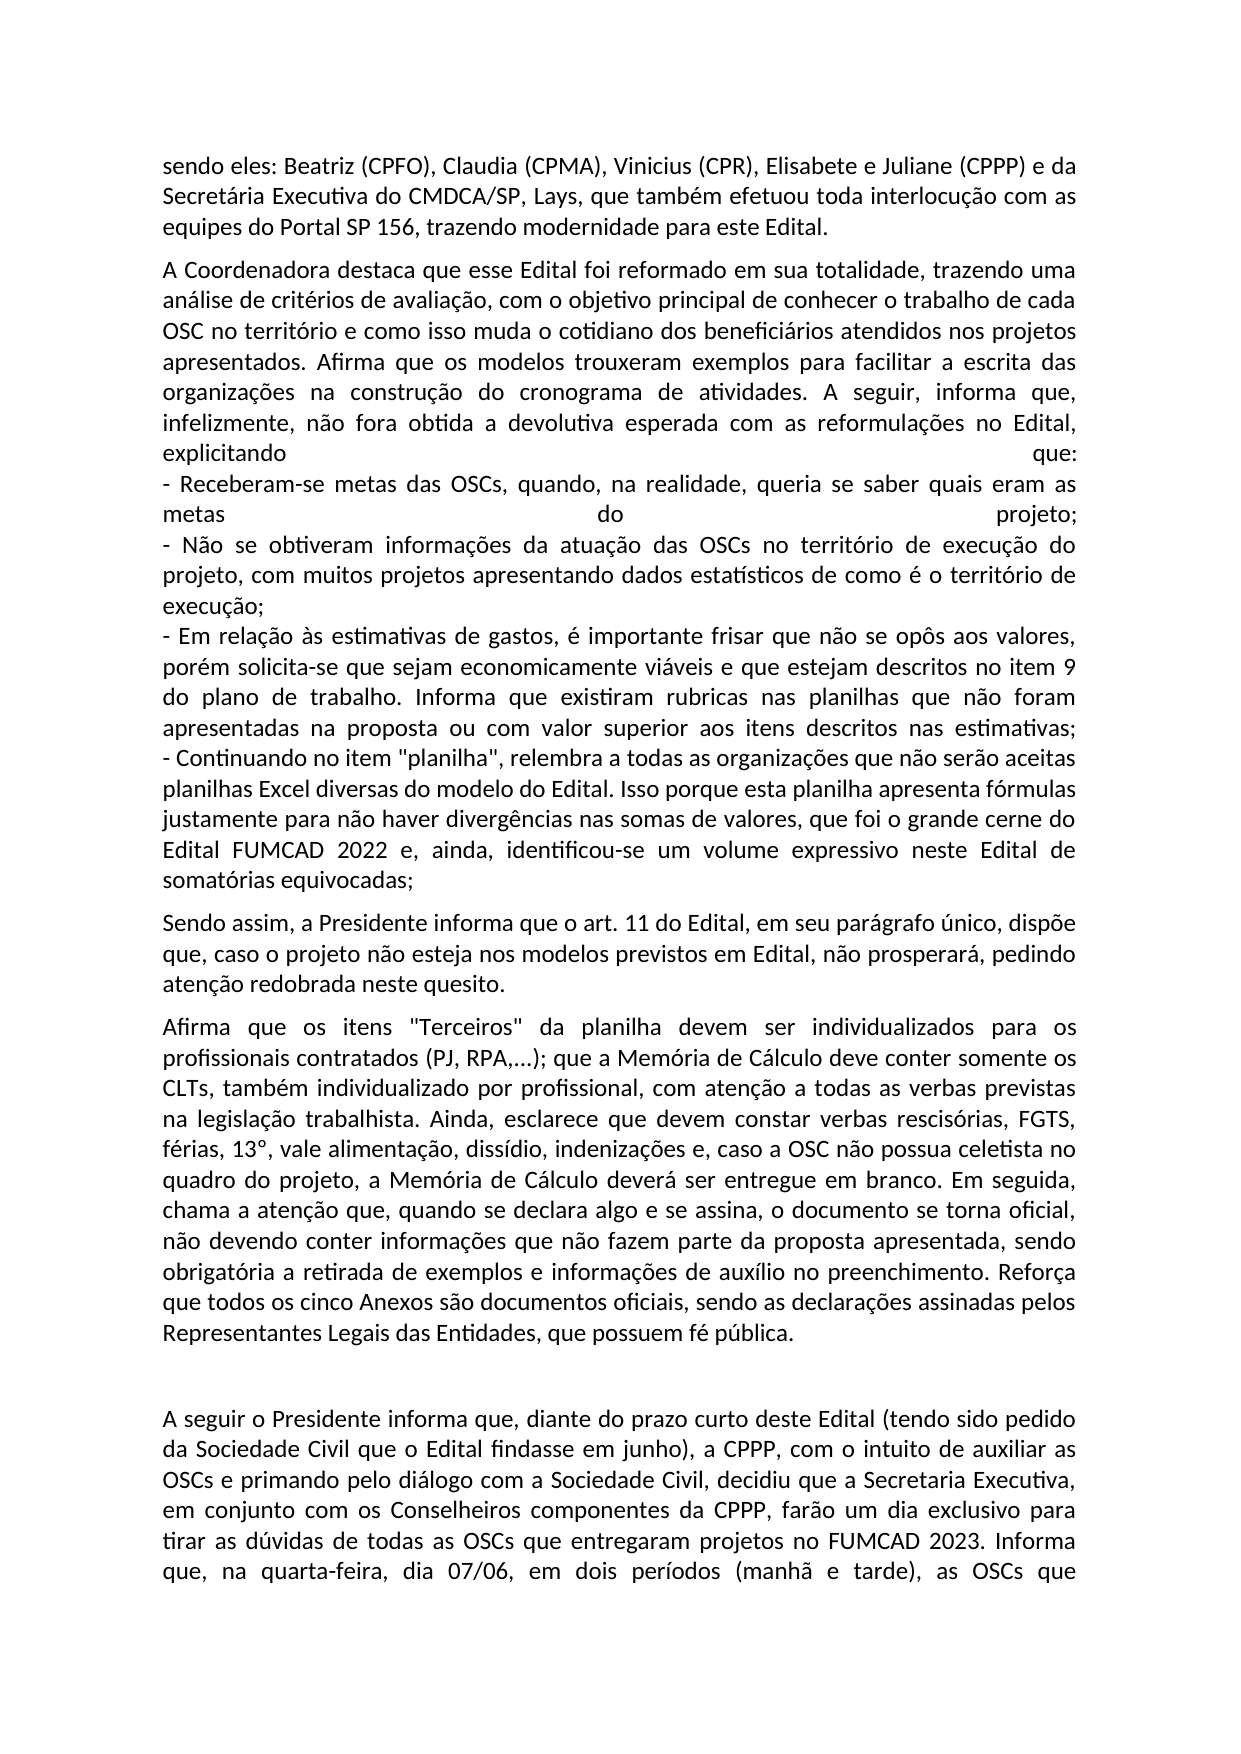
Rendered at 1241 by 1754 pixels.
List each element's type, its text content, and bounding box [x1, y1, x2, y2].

text sendo eles: Beatriz (CPFO), Claudia (CPMA), Vinicius (CPR), Elisabete e Juliane (CPPP) e da Secretária Executiva do CMDCA/SP, Lays, que também efetuou toda interlocução com as equipes do Portal SP 156, trazendo modernidade para este Edital. [162, 150, 1078, 242]
text Sendo assim, a Presidente informa que o art. 11 do Edital, em seu parágrafo único, dispõe que, caso o projeto não esteja nos modelos previstos em Edital, não prosperará, pedindo atenção redobrada neste quesito. [162, 907, 1078, 999]
text Afirma que os itens "Terceiros" da planilha devem ser individualizados para os profissionais contratados (PJ, RPA,...); que a Memória de Cálculo deve conter somente os CLTs, também individualizado por profissional, com atenção a todas as verbas previstas na legislação trabalhista. Ainda, esclarece que devem constar verbas rescisórias, FGTS, férias, 13º, vale alimentação, dissídio, indenizações e, caso a OSC não possua celetista no quadro do projeto, a Memória de Cálculo deverá ser entregue em branco. Em seguida, chama a atenção que, quando se declara algo e se assina, o documento se torna oficial, não devendo conter informações que não fazem parte da proposta apresentada, sendo obrigatória a retirada de exemplos e informações de auxílio no preenchimento. Reforça que todos os cinco Anexos são documentos oficiais, sendo as declarações assinadas pelos Representantes Legais das Entidades, que possuem fé pública. [162, 1012, 1078, 1347]
text A seguir o Presidente informa que, diante do prazo curto deste Edital (tendo sido pedido da Sociedade Civil que o Edital findasse em junho), a CPPP, com o intuito de auxiliar as OSCs e primando pelo diálogo com a Sociedade Civil, decidiu que a Secretaria Executiva, em conjunto com os Conselheiros componentes da CPPP, farão um dia exclusivo para tirar as dúvidas de todas as OSCs que entregaram projetos no FUMCAD 2023. Informa que, na quarta-feira, dia 07/06, em dois períodos (manhã e tarde), as OSCs que [162, 1403, 1078, 1586]
text A Coordenadora destaca que esse Edital foi reformado em sua totalidade, trazendo uma análise de critérios de avaliação, com o objetivo principal de conhecer o trabalho de cada OSC no território e como isso muda o cotidiano dos beneficiários atendidos nos projetos apresentados. Afirma que os modelos trouxeram exemplos para facilitar a escrita das organizações na construção do cronograma de atividades. A seguir, informa que, infelizmente, não fora obtida a devolutiva esperada com as reformulações no Edital, explicitando que: - Receberam-se metas das OSCs, quando, na realidade, queria se saber quais eram as metas do projeto; - Não se obtiveram informações da atuação das OSCs no território de execução do projeto, com muitos projetos apresentando dados estatísticos de como é o território de execução; - Em relação às estimativas de gastos, é importante frisar que não se opôs aos valores, porém solicita-se que sejam economicamente viáveis e que estejam descritos no item 9 do plano de trabalho. Informa que existiram rubricas nas planilhas que não foram apresentadas na proposta ou com valor superior aos itens descritos nas estimativas; - Continuando no item "planilha", relembra a todas as organizações que não serão aceitas planilhas Excel diversas do modelo do Edital. Isso porque esta planilha apresenta fórmulas justamente para não haver divergências nas somas de valores, que foi o grande cerne do Edital FUMCAD 2022 e, ainda, identificou-se um volume expressivo neste Edital de somatórias equivocadas; [162, 254, 1078, 895]
